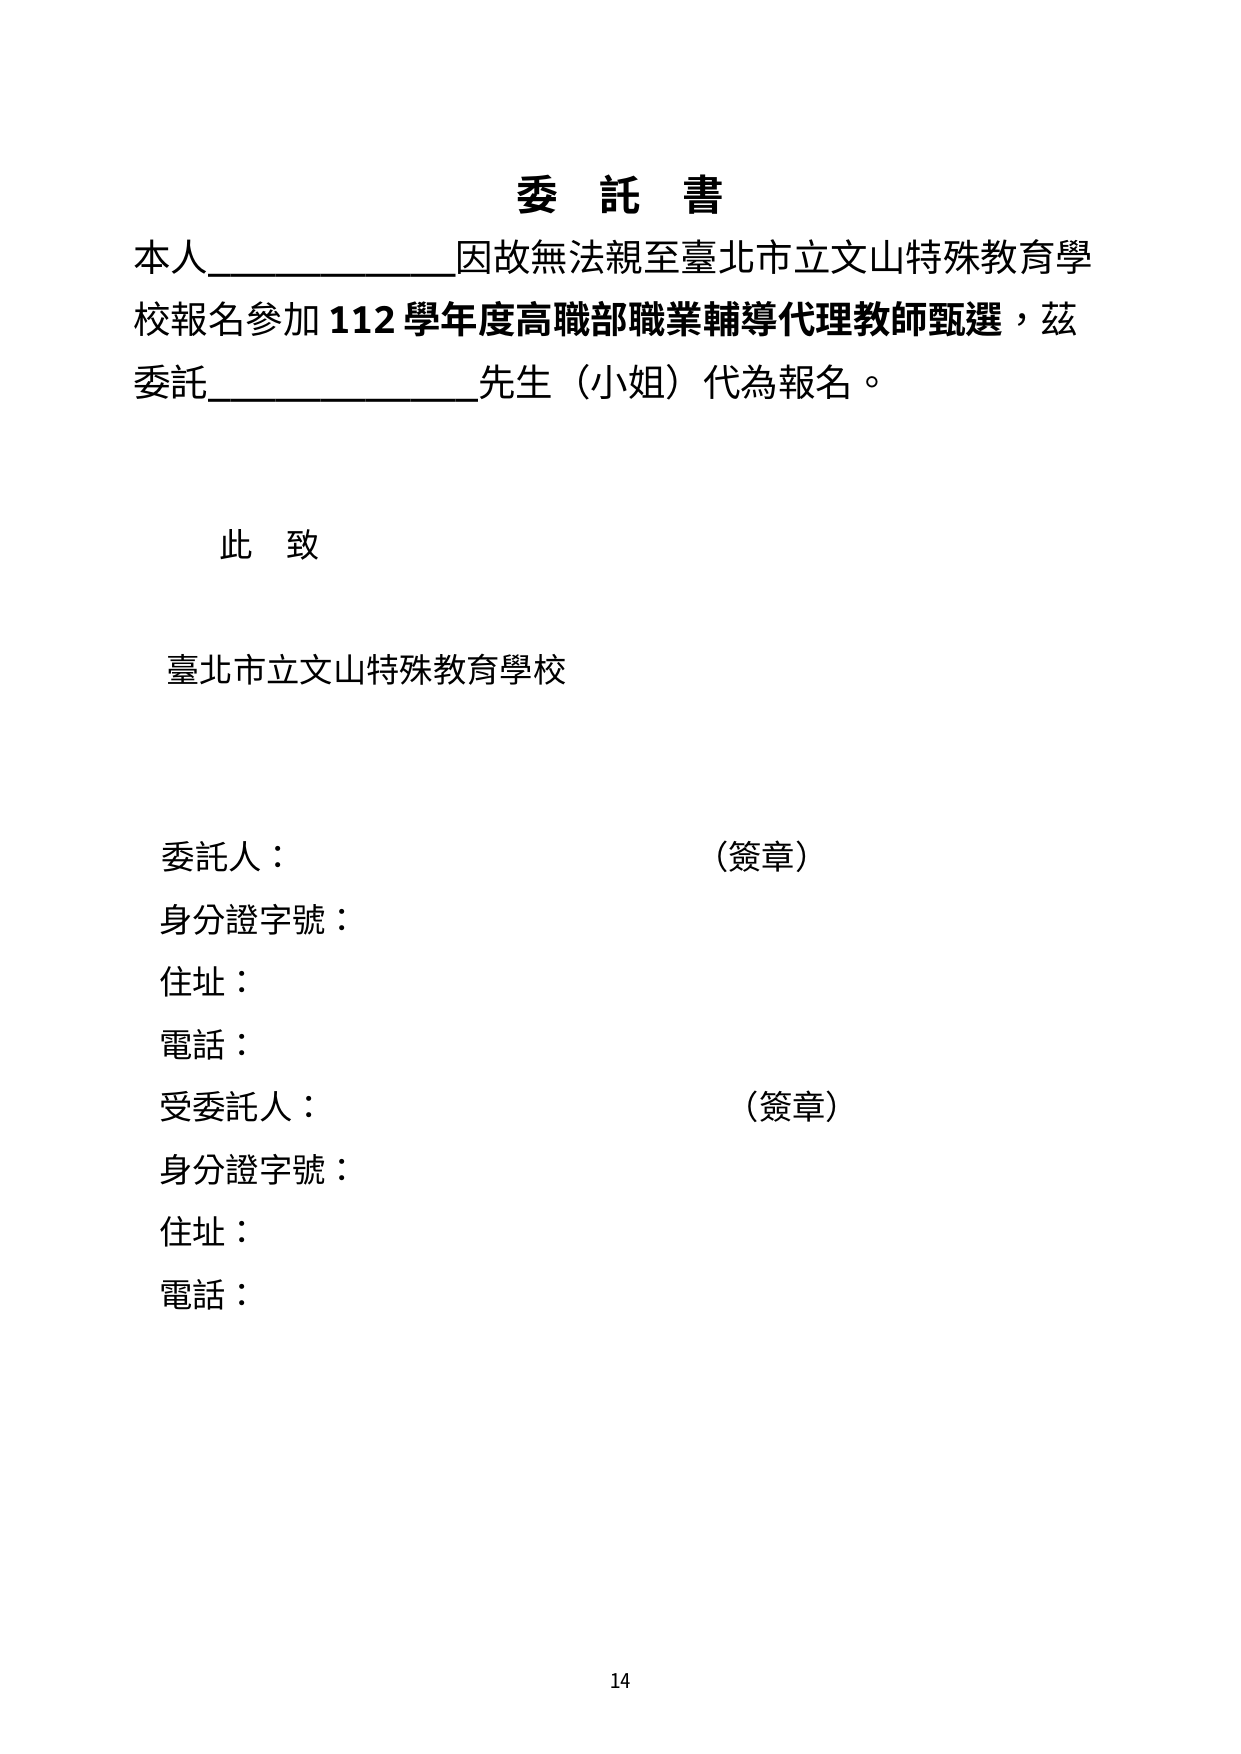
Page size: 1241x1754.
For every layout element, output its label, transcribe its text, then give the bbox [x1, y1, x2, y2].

text 電話： [133, 1001, 1107, 1063]
text 住址： [133, 938, 1107, 1001]
text 委託人： （簽章） [161, 813, 1107, 876]
text 住址： [133, 1188, 1107, 1251]
text 身分證字號： [133, 876, 1107, 938]
text 委 託 書 [133, 151, 1107, 213]
text 身分證字號： [133, 1126, 1107, 1188]
text 此 致 [133, 501, 1107, 563]
text 受委託人： （簽章） [133, 1063, 1107, 1126]
text 臺北市立文山特殊教育學校 [133, 626, 1107, 688]
text 本人___________因故無法親至臺北市立文山特殊教育學校報名參加112學年度高職部職業輔導代理教師甄選，茲委託____________先生（小姐）代為報名。 [133, 213, 1107, 401]
text 電話： [133, 1251, 1107, 1313]
